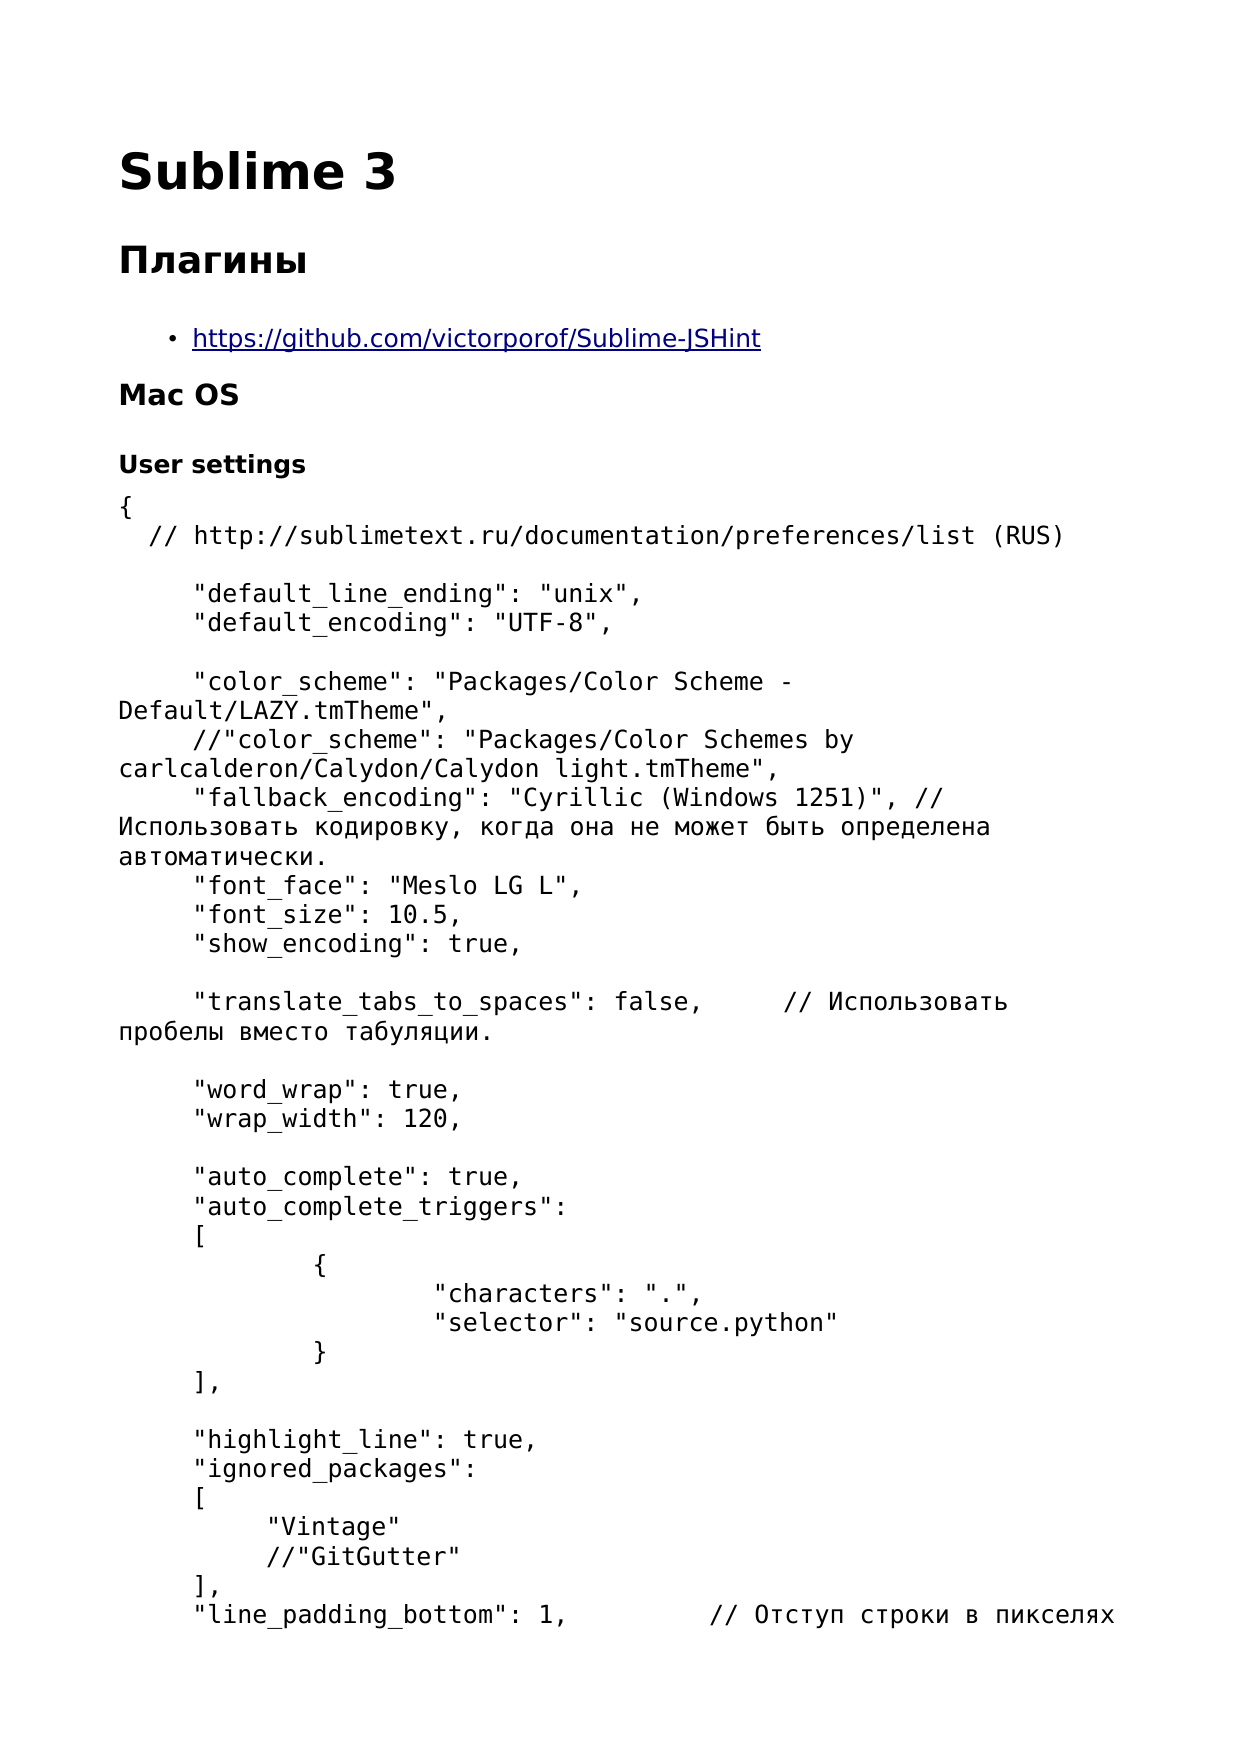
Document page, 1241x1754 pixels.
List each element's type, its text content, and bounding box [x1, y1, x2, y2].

list https://github.com/victorporof/Sublime-JSHint [177, 324, 1122, 354]
text { // http://sublimetext.ru/documentation/preferences/list (RUS) "default_line_ending": "unix", "default_encoding": "UTF-8", "color_scheme": "Packages/Color Scheme - Default/LAZY.tmTheme", //"color_scheme": "Packages/Color Schemes by carlcalderon/Calydon/Calydon light.tmTheme", "fallback_encoding": "Cyrillic (Windows 1251)", // Использовать кодировку, когда она не может быть определена автоматически. "font_face": "Meslo LG L", "font_size": 10.5, "show_encoding": true, "translate_tabs_to_spaces": false, // Использовать пробелы вместо табуляции. "word_wrap": true, "wrap_width": 120, "auto_complete": true, "auto_complete_triggers": [ { "characters": ".", "selector": "source.python" } ], "highlight_line": true, "ignored_packages": [ "Vintage" //"GitGutter" ], "line_padding_bottom": 1, // Отступ строки в пикселях [118, 492, 1122, 1629]
subtitle Mac OS [118, 379, 1122, 413]
subtitle Плагины [118, 239, 1122, 282]
subtitle Sublime 3 [118, 143, 1122, 201]
subtitle User settings [118, 450, 1122, 479]
